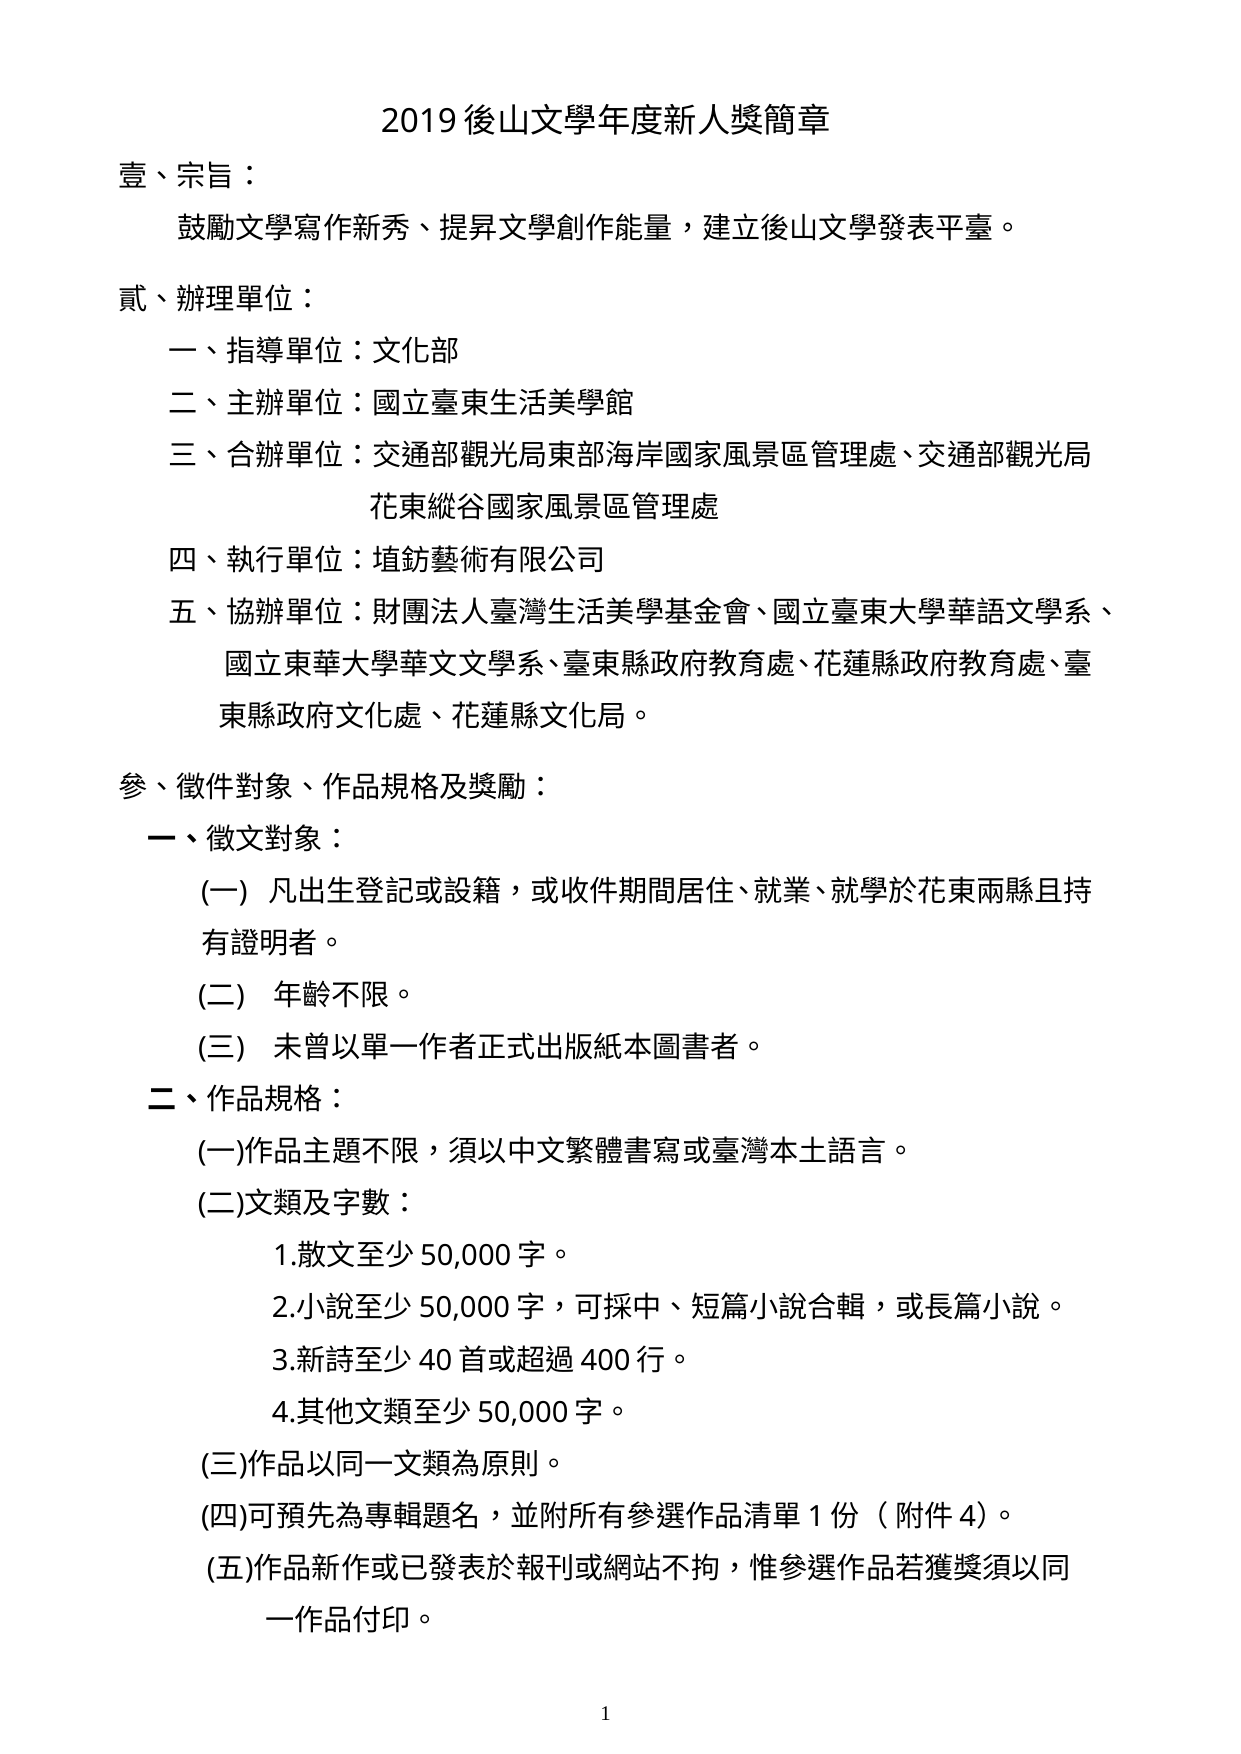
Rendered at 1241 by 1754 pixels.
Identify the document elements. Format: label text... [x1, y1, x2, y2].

list 主辦單位：國立臺東生活美學館 [168, 372, 1093, 424]
list 合辦單位：交通部觀光局東部海岸國家風景區管理處、交通部觀光局花東縱谷國家風景區管理處 [168, 424, 1093, 528]
list 未曾以單一作者正式出版紙本圖書者。 [198, 1016, 1093, 1068]
list 協辦單位：財團法人臺灣生活美學基金會、國立臺東大學華語文學系、 國立東華大學華文文學系、臺東縣政府教育處、花蓮縣政府教育處、臺東縣政府文化處、花蓮縣文化局。 [168, 580, 1093, 737]
text 鼓勵文學寫作新秀、提昇文學創作能量，建立後山文學發表平臺。 [177, 197, 1093, 249]
list 徵文對象： [148, 807, 1093, 859]
text 壹、宗旨： [118, 143, 1093, 197]
text (四)可預先為專輯題名，並附所有參選作品清單1份（ 附件4）。 [118, 1484, 1093, 1537]
list 散文至少50,000字。 [273, 1224, 1093, 1276]
text 參、徵件對象、作品規格及獎勵： [118, 755, 1093, 807]
list 作品主題不限，須以中文繁體書寫或臺灣本土語言。 [198, 1120, 1093, 1172]
list 凡出生登記或設籍，或收件期間居住、就業、就學於花東兩縣且持有證明者。 [201, 859, 1093, 964]
list 年齡不限。 [198, 964, 1093, 1016]
list 其他文類至少50,000字。 [272, 1380, 1093, 1432]
list 執行單位：埴鈁藝術有限公司 [168, 528, 1093, 580]
list 作品規格： [148, 1068, 1093, 1120]
text 2019後山文學年度新人獎簡章 [118, 89, 1093, 143]
text (五)作品新作或已發表於報刊或網站不拘，惟參選作品若獲獎須以同一作品付印。 [207, 1537, 1093, 1641]
list 新詩至少40首或超過400行。 [272, 1328, 1093, 1380]
list 小說至少50,000字，可採中、短篇小說合輯，或長篇小說。 [272, 1276, 1093, 1328]
text (三)作品以同一文類為原則。 [118, 1432, 1093, 1484]
text 貳、辦理單位： [118, 268, 1093, 320]
list 文類及字數： [198, 1172, 1093, 1224]
list 指導單位：文化部 [168, 320, 1093, 372]
